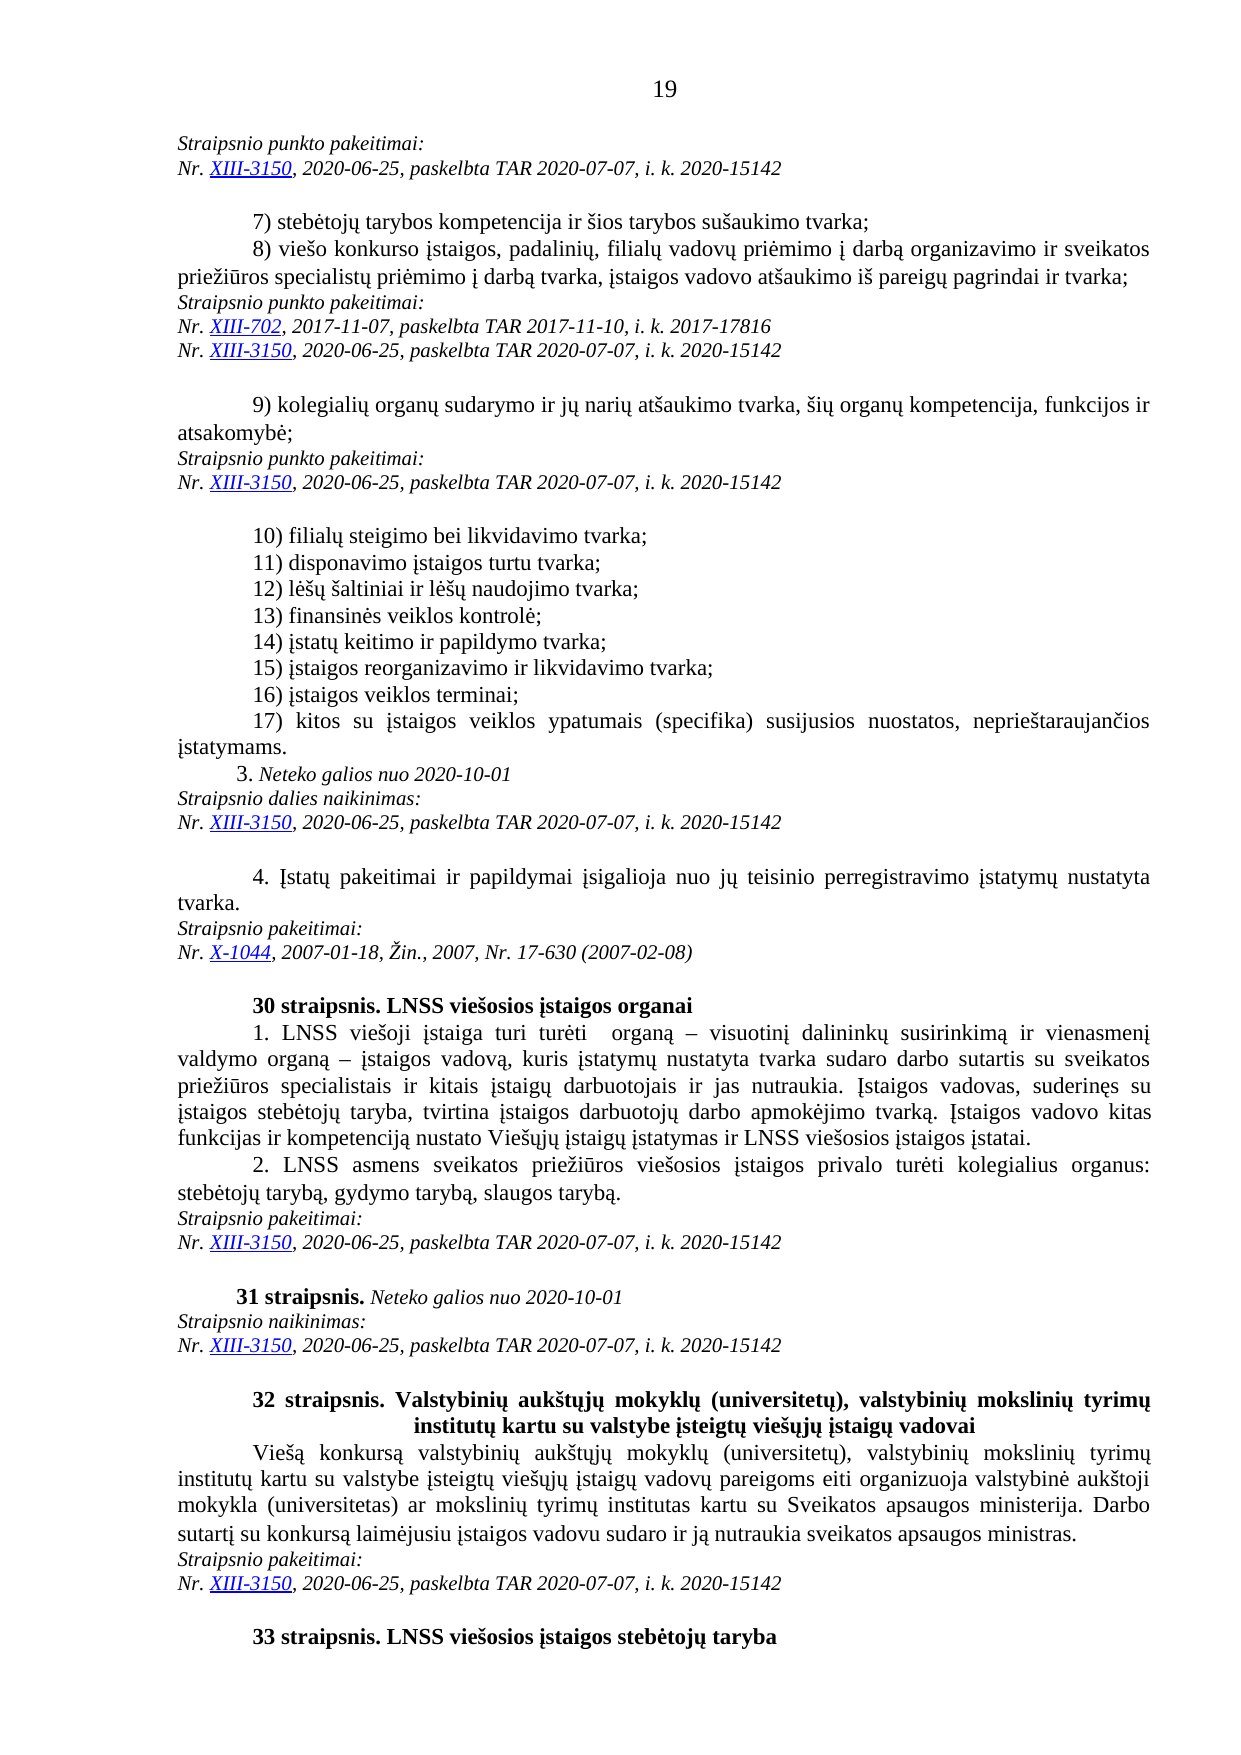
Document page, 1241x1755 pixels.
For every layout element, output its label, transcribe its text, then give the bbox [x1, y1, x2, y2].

text 7) stebėtojų tarybos kompetencija ir šios tarybos sušaukimo tvarka; [177, 208, 1152, 234]
text Nr. XIII-3150, 2020-06-25, paskelbta TAR 2020-07-07, i. k. 2020-15142 [177, 810, 1152, 834]
text Straipsnio pakeitimai: [177, 1206, 1152, 1230]
text 10) filialų steigimo bei likvidavimo tvarka; [177, 523, 1152, 549]
text 31 straipsnis. Neteko galios nuo 2020-10-01 [177, 1283, 1152, 1309]
text 12) lėšų šaltiniai ir lėšų naudojimo tvarka; [177, 575, 1152, 602]
text Nr. XIII-3150, 2020-06-25, paskelbta TAR 2020-07-07, i. k. 2020-15142 [177, 338, 1152, 362]
text Straipsnio punkto pakeitimai: [177, 131, 1152, 155]
text 1. LNSS viešoji įstaiga turi turėti organą – visuotinį dalininkų susirinkimą ir vienasmenį valdymo organą – įstaigos vadovą, kuris įstatymų nustatyta tvarka sudaro darbo sutartis su sveikatos priežiūros specialistais ir kitais įstaigų darbuotojais ir jas nutraukia. Įstaigos vadovas, suderinęs su įstaigos stebėtojų taryba, tvirtina įstaigos darbuotojų darbo apmokėjimo tvarką. Įstaigos vadovo kitas funkcijas ir kompetenciją nustato Viešųjų įstaigų įstatymas ir LNSS viešosios įstaigos įstatai. [177, 1019, 1152, 1151]
text Straipsnio pakeitimai: [177, 916, 1152, 940]
text 32 straipsnis. Valstybinių aukštųjų mokyklų (universitetų), valstybinių mokslinių tyrimų institutų kartu su valstybe įsteigtų viešųjų įstaigų vadovai [252, 1386, 1152, 1439]
text Straipsnio punkto pakeitimai: [177, 290, 1152, 314]
text 11) disponavimo įstaigos turtu tvarka; [177, 549, 1152, 575]
text 16) įstaigos veiklos terminai; [177, 681, 1152, 707]
text Nr. XIII-3150, 2020-06-25, paskelbta TAR 2020-07-07, i. k. 2020-15142 [177, 155, 1152, 179]
text Nr. X-1044, 2007-01-18, Žin., 2007, Nr. 17-630 (2007-02-08) [177, 940, 1152, 964]
text 2. LNSS asmens sveikatos priežiūros viešosios įstaigos privalo turėti kolegialius organus: stebėtojų tarybą, gydymo tarybą, slaugos tarybą. [177, 1151, 1152, 1206]
text 4. Įstatų pakeitimai ir papildymai įsigalioja nuo jų teisinio perregistravimo įstatymų nustatyta tvarka. [177, 863, 1152, 916]
text 30 straipsnis. LNSS viešosios įstaigos organai [177, 993, 1152, 1019]
text Nr. XIII-3150, 2020-06-25, paskelbta TAR 2020-07-07, i. k. 2020-15142 [177, 1230, 1152, 1254]
text 14) įstatų keitimo ir papildymo tvarka; [177, 628, 1152, 654]
text 8) viešo konkurso įstaigos, padalinių, filialų vadovų priėmimo į darbą organizavimo ir sveikatos priežiūros specialistų priėmimo į darbą tvarka, įstaigos vadovo atšaukimo iš pareigų pagrindai ir tvarka; [177, 234, 1152, 290]
text 3. Neteko galios nuo 2020-10-01 [177, 760, 1152, 786]
text 17) kitos su įstaigos veiklos ypatumais (specifika) susijusios nuostatos, neprieštaraujančios įstatymams. [177, 707, 1152, 760]
text Straipsnio dalies naikinimas: [177, 786, 1152, 810]
text 9) kolegialių organų sudarymo ir jų narių atšaukimo tvarka, šių organų kompetencija, funkcijos ir atsakomybė; [177, 391, 1152, 446]
text Nr. XIII-3150, 2020-06-25, paskelbta TAR 2020-07-07, i. k. 2020-15142 [177, 1571, 1152, 1594]
text Viešą konkursą valstybinių aukštųjų mokyklų (universitetų), valstybinių mokslinių tyrimų institutų kartu su valstybe įsteigtų viešųjų įstaigų vadovų pareigoms eiti organizuoja valstybinė aukštoji mokykla (universitetas) ar mokslinių tyrimų institutas kartu su Sveikatos apsaugos ministerija. Darbo sutartį su konkursą laimėjusiu įstaigos vadovu sudaro ir ją nutraukia sveikatos apsaugos ministras. [177, 1439, 1152, 1546]
text Nr. XIII-702, 2017-11-07, paskelbta TAR 2017-11-10, i. k. 2017-17816 [177, 314, 1152, 338]
text Straipsnio pakeitimai: [177, 1546, 1152, 1571]
text Straipsnio naikinimas: [177, 1309, 1152, 1333]
text 15) įstaigos reorganizavimo ir likvidavimo tvarka; [177, 654, 1152, 681]
text Nr. XIII-3150, 2020-06-25, paskelbta TAR 2020-07-07, i. k. 2020-15142 [177, 470, 1152, 494]
text Straipsnio punkto pakeitimai: [177, 446, 1152, 470]
text 13) finansinės veiklos kontrolė; [177, 602, 1152, 628]
text Nr. XIII-3150, 2020-06-25, paskelbta TAR 2020-07-07, i. k. 2020-15142 [177, 1333, 1152, 1357]
text 33 straipsnis. LNSS viešosios įstaigos stebėtojų taryba [177, 1623, 1152, 1650]
